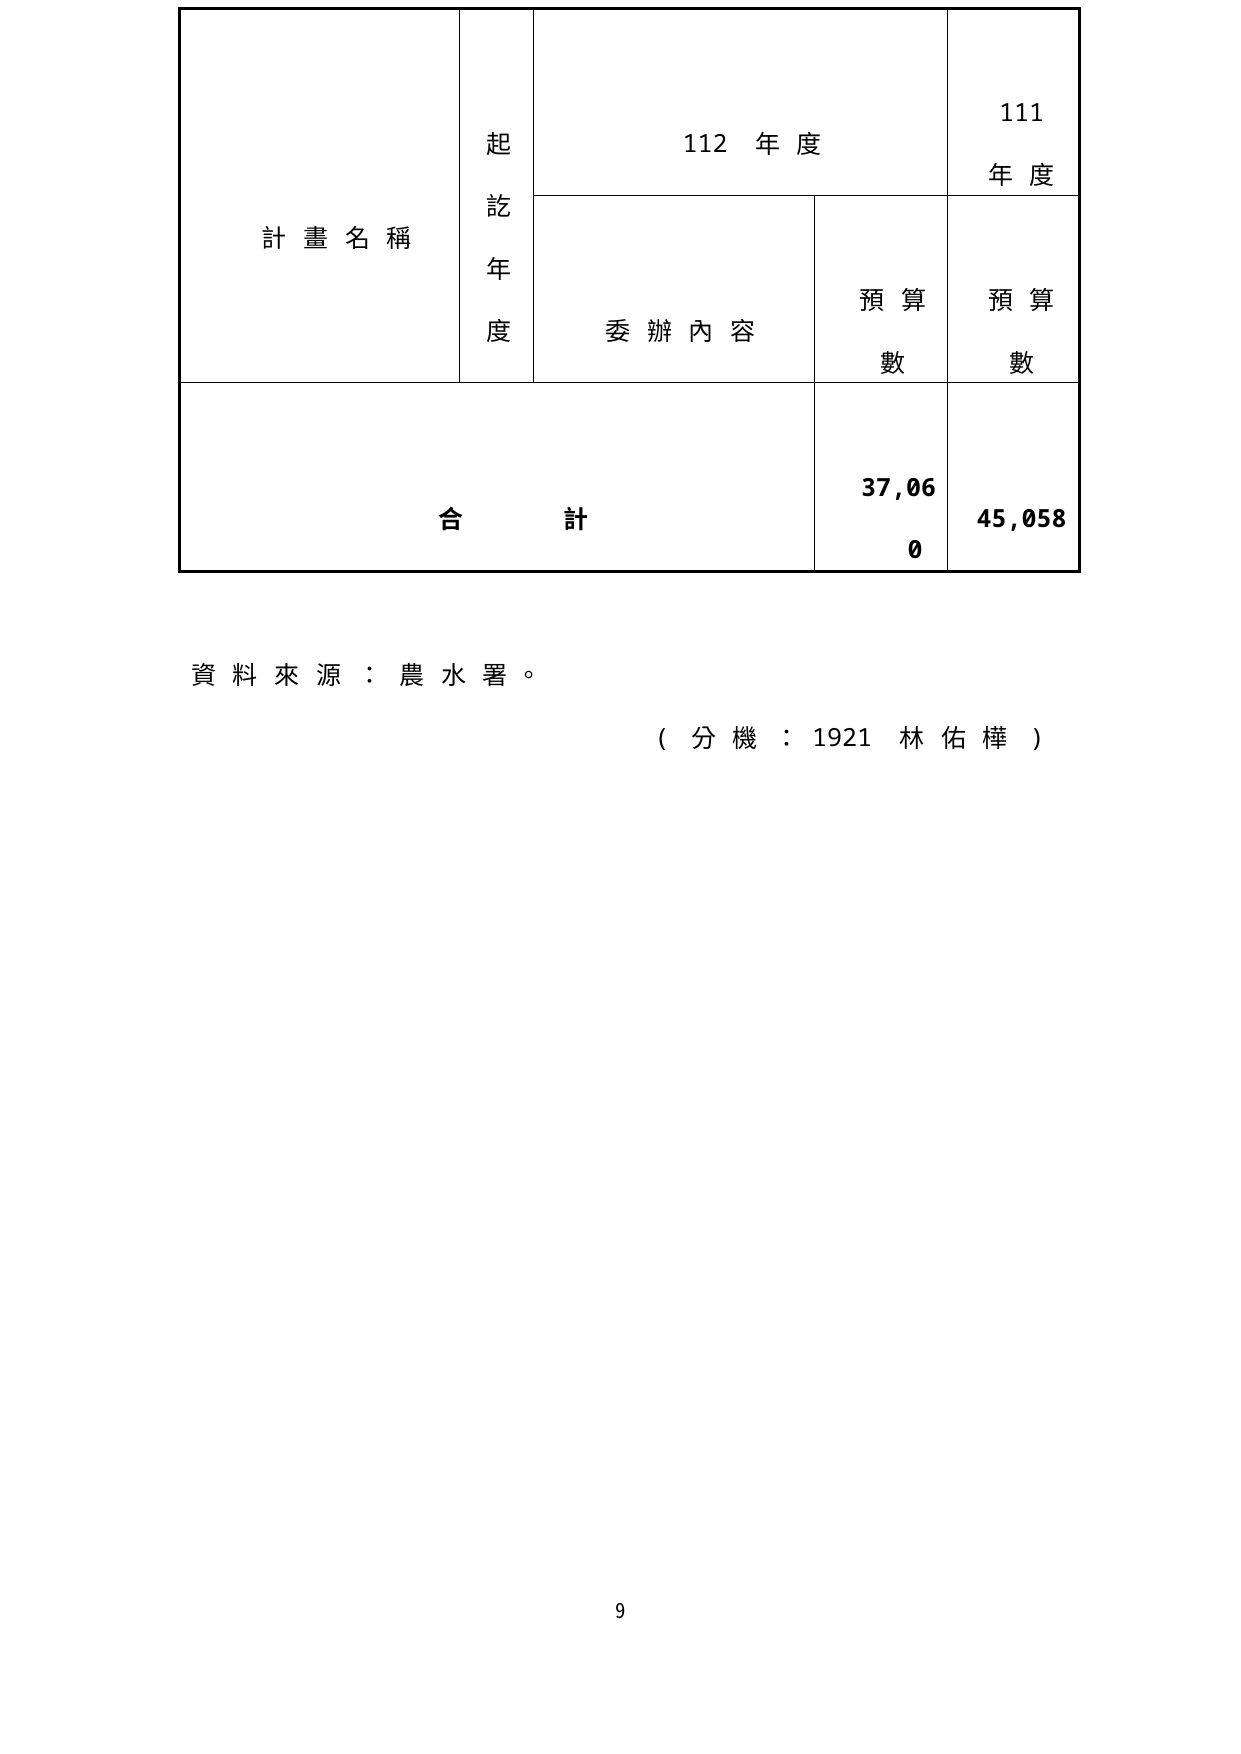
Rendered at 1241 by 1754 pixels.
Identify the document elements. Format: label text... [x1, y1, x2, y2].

table_cell 37,060 [815, 383, 947, 569]
table_header 起訖年度 [460, 10, 533, 382]
table_header 計畫名稱 [181, 10, 459, 382]
table_cell 合 計 [181, 383, 814, 569]
table_header 112年度 [534, 10, 947, 194]
table_cell 預算數 [815, 196, 947, 382]
table_header 111年度 [948, 10, 1078, 194]
text 資料來源：農水署。 [168, 632, 1058, 694]
table_cell 委辦內容 [534, 196, 814, 382]
table_cell 45,058 [948, 383, 1078, 569]
text (分機：1921 林佑樺) [183, 694, 1058, 757]
table_cell 預算數 [948, 196, 1078, 382]
